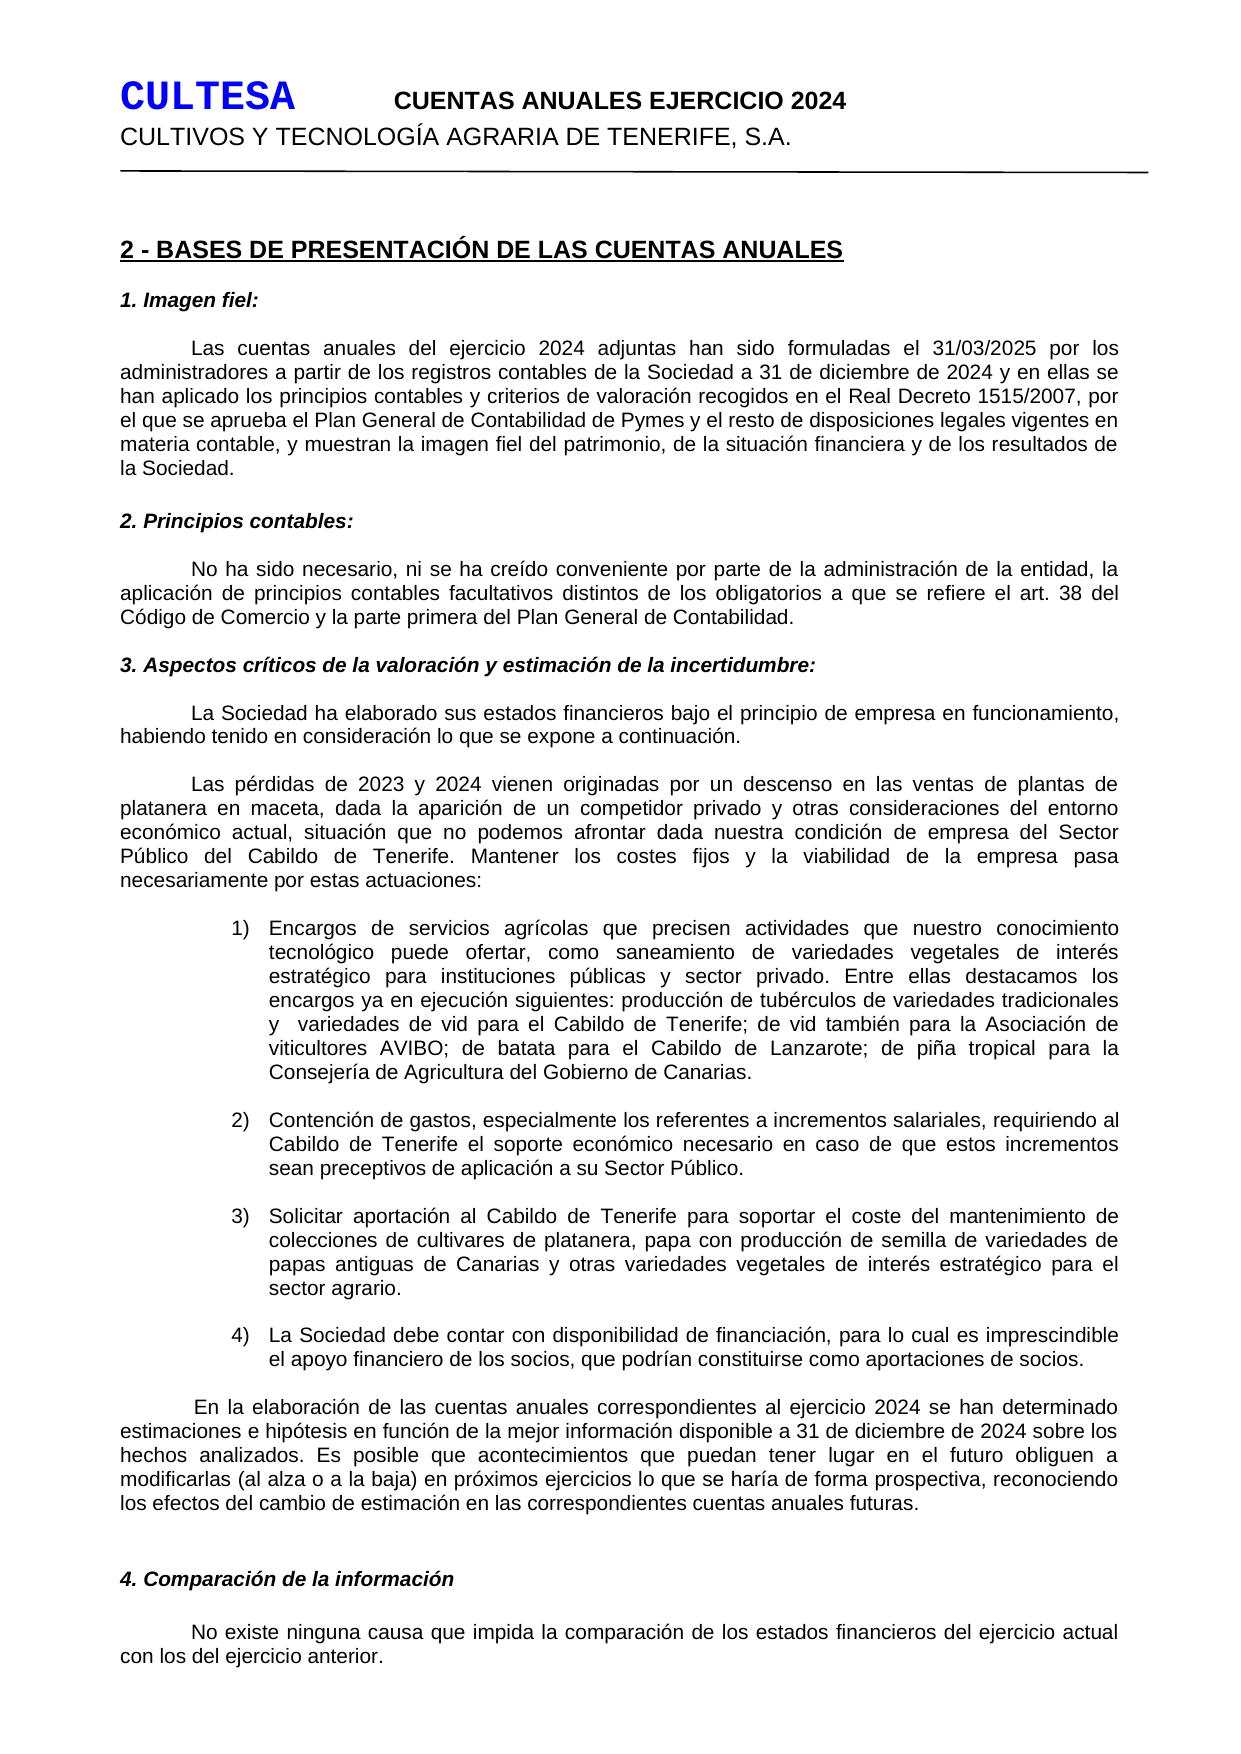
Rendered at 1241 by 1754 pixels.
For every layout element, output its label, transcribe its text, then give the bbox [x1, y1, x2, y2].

text No existe ninguna causa que impida la comparación de los estados financieros del ejercicio actual con los del ejercicio anterior. [120, 1620, 1120, 1668]
text 4. Comparación de la información [120, 1567, 1120, 1591]
text No ha sido necesario, ni se ha creído conveniente por parte de la administración de la entidad, la aplicación de principios contables facultativos distintos de los obligatorios a que se refiere el art. 38 del Código de Comercio y la parte primera del Plan General de Contabilidad. [120, 557, 1120, 628]
text 2. Principios contables: [120, 509, 1120, 533]
list Solicitar aportación al Cabildo de Tenerife para soportar el coste del mantenimiento de colecciones de cultivares de platanera, papa con producción de semilla de variedades de papas antiguas de Canarias y otras variedades vegetales de interés estratégico para el sector agrario. [231, 1203, 1120, 1299]
list Contención de gastos, especialmente los referentes a incrementos salariales, requiriendo al Cabildo de Tenerife el soporte económico necesario en caso de que estos incrementos sean preceptivos de aplicación a su Sector Público. [231, 1108, 1120, 1179]
list Encargos de servicios agrícolas que precisen actividades que nuestro conocimiento tecnológico puede ofertar, como saneamiento de variedades vegetales de interés estratégico para instituciones públicas y sector privado. Entre ellas destacamos los encargos ya en ejecución siguientes: producción de tubérculos de variedades tradicionales y variedades de vid para el Cabildo de Tenerife; de vid también para la Asociación de viticultores AVIBO; de batata para el Cabildo de Lanzarote; de piña tropical para la Consejería de Agricultura del Gobierno de Canarias. [231, 916, 1120, 1084]
text 2 - BASES DE PRESENTACIÓN DE LAS CUENTAS ANUALES [120, 236, 1120, 264]
list La Sociedad debe contar con disponibilidad de financiación, para lo cual es imprescindible el apoyo financiero de los socios, que podrían constituirse como aportaciones de socios. [231, 1323, 1120, 1371]
text Las pérdidas de 2023 y 2024 vienen originadas por un descenso en las ventas de plantas de platanera en maceta, dada la aparición de un competidor privado y otras consideraciones del entorno económico actual, situación que no podemos afrontar dada nuestra condición de empresa del Sector Público del Cabildo de Tenerife. Mantener los costes fijos y la viabilidad de la empresa pasa necesariamente por estas actuaciones: [120, 772, 1120, 892]
text Las cuentas anuales del ejercicio 2024 adjuntas han sido formuladas el 31/03/2025 por los administradores a partir de los registros contables de la Sociedad a 31 de diciembre de 2024 y en ellas se han aplicado los principios contables y criterios de valoración recogidos en el Real Decreto 1515/2007, por el que se aprueba el Plan General de Contabilidad de Pymes y el resto de disposiciones legales vigentes en materia contable, y muestran la imagen fiel del patrimonio, de la situación financiera y de los resultados de la Sociedad. [120, 336, 1120, 480]
text 1. Imagen fiel: [120, 288, 1120, 312]
text La Sociedad ha elaborado sus estados financieros bajo el principio de empresa en funcionamiento, habiendo tenido en consideración lo que se expone a continuación. [120, 700, 1120, 748]
text 3. Aspectos críticos de la valoración y estimación de la incertidumbre: [120, 652, 1120, 676]
text En la elaboración de las cuentas anuales correspondientes al ejercicio 2024 se han determinado estimaciones e hipótesis en función de la mejor información disponible a 31 de diciembre de 2024 sobre los hechos analizados. Es posible que acontecimientos que puedan tener lugar en el futuro obliguen a modificarlas (al alza o a la baja) en próximos ejercicios lo que se haría de forma prospectiva, reconociendo los efectos del cambio de estimación en las correspondientes cuentas anuales futuras. [120, 1395, 1120, 1515]
